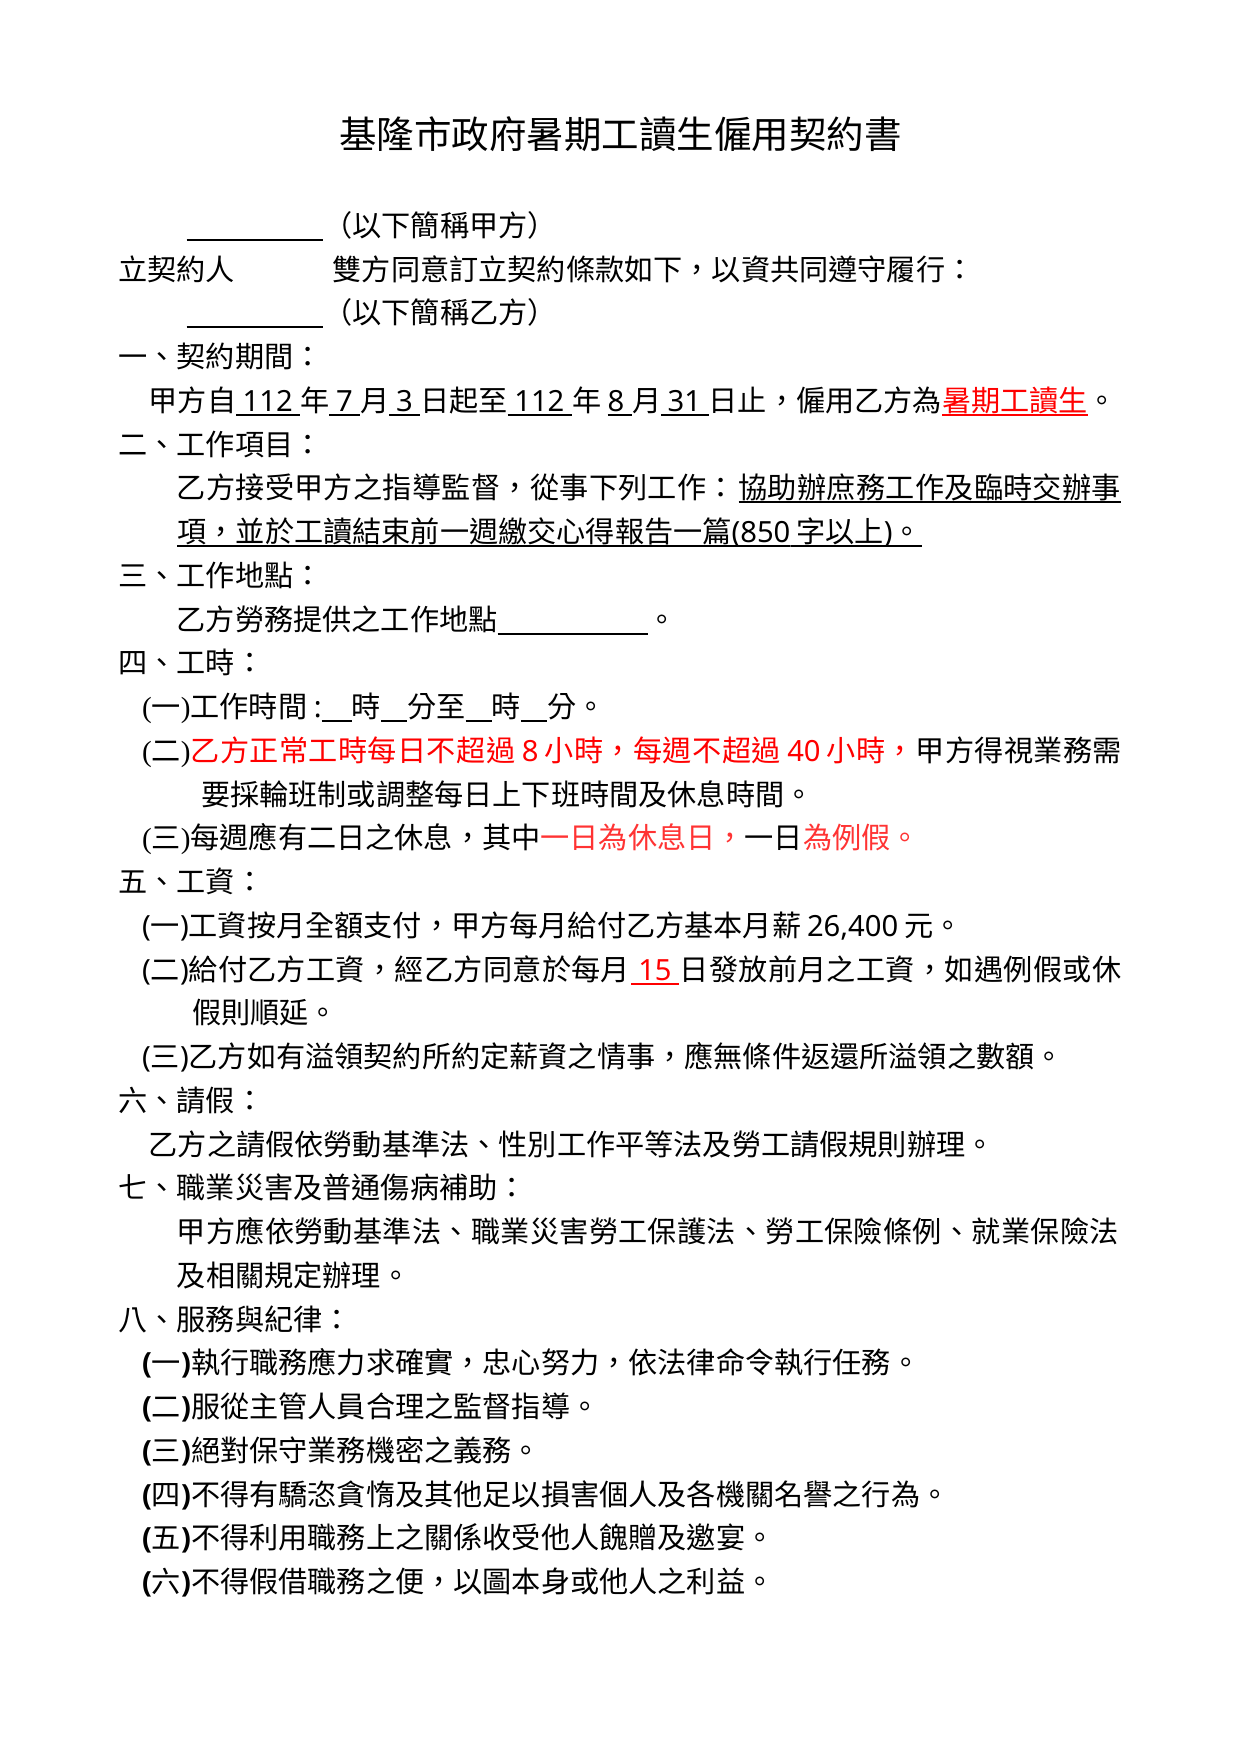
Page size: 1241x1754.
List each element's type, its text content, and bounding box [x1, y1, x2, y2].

list 工作時間 : 時 分至 時 分。 [142, 683, 1122, 726]
list 乙方正常工時每日不超過8小時，每週不超過40小時，甲方得視業務需要採輪班制或調整每日上下班時間及休息時間。 [142, 726, 1122, 814]
text 乙方勞務提供之工作地點 。 [118, 595, 1122, 639]
list 不得假借職務之便，以圖本身或他人之利益。 [142, 1558, 1122, 1601]
text 四、工時： [118, 639, 1122, 683]
text 七、職業災害及普通傷病補助： [118, 1164, 1122, 1208]
list 給付乙方工資，經乙方同意於每月 15 日發放前月之工資，如遇例假或休假則順延。 [142, 945, 1122, 1033]
text 甲方自 112 年 7 月 3 日起至 112 年 8 月 31 日止，僱用乙方為暑期工讀生。 [118, 376, 1122, 420]
text 甲方應依勞動基準法、職業災害勞工保護法、勞工保險條例、就業保險法及相關規定辦理。 [177, 1208, 1122, 1295]
list 絕對保守業務機密之義務。 [142, 1426, 1122, 1470]
text 二、工作項目： [118, 420, 1122, 464]
text 六、請假： [118, 1076, 1122, 1120]
list 執行職務應力求確實，忠心努力，依法律命令執行任務。 [142, 1339, 1122, 1383]
list 不得利用職務上之關係收受他人餽贈及邀宴。 [142, 1514, 1122, 1558]
list 每週應有二日之休息，其中一日為休息日，一日為例假。 [142, 814, 1122, 858]
list 工資按月全額支付，甲方每月給付乙方基本月薪26,400元。 [142, 901, 1122, 945]
text 乙方接受甲方之指導監督，從事下列工作：協助辦庶務工作及臨時交辦事項，並於工讀結束前一週繳交心得報告一篇(850字以上)。 [177, 464, 1122, 551]
text 三、工作地點： [118, 551, 1122, 595]
text 基隆市政府暑期工讀生僱用契約書 [118, 118, 1122, 156]
list 乙方如有溢領契約所約定薪資之情事，應無條件返還所溢領之數額。 [142, 1033, 1122, 1076]
text 一、契約期間： [118, 333, 1122, 376]
text 五、工資： [118, 858, 1122, 901]
text 乙方之請假依勞動基準法、性別工作平等法及勞工請假規則辦理。 [118, 1120, 1122, 1164]
text 立契約人 雙方同意訂立契約條款如下，以資共同遵守履行： [118, 245, 1122, 289]
list 不得有驕恣貪惰及其他足以損害個人及各機關名譽之行為。 [142, 1470, 1122, 1514]
text （以下簡稱乙方） [118, 289, 1122, 333]
text （以下簡稱甲方） [118, 201, 1122, 245]
list 服從主管人員合理之監督指導。 [142, 1383, 1122, 1426]
text 八、服務與紀律： [118, 1295, 1122, 1339]
